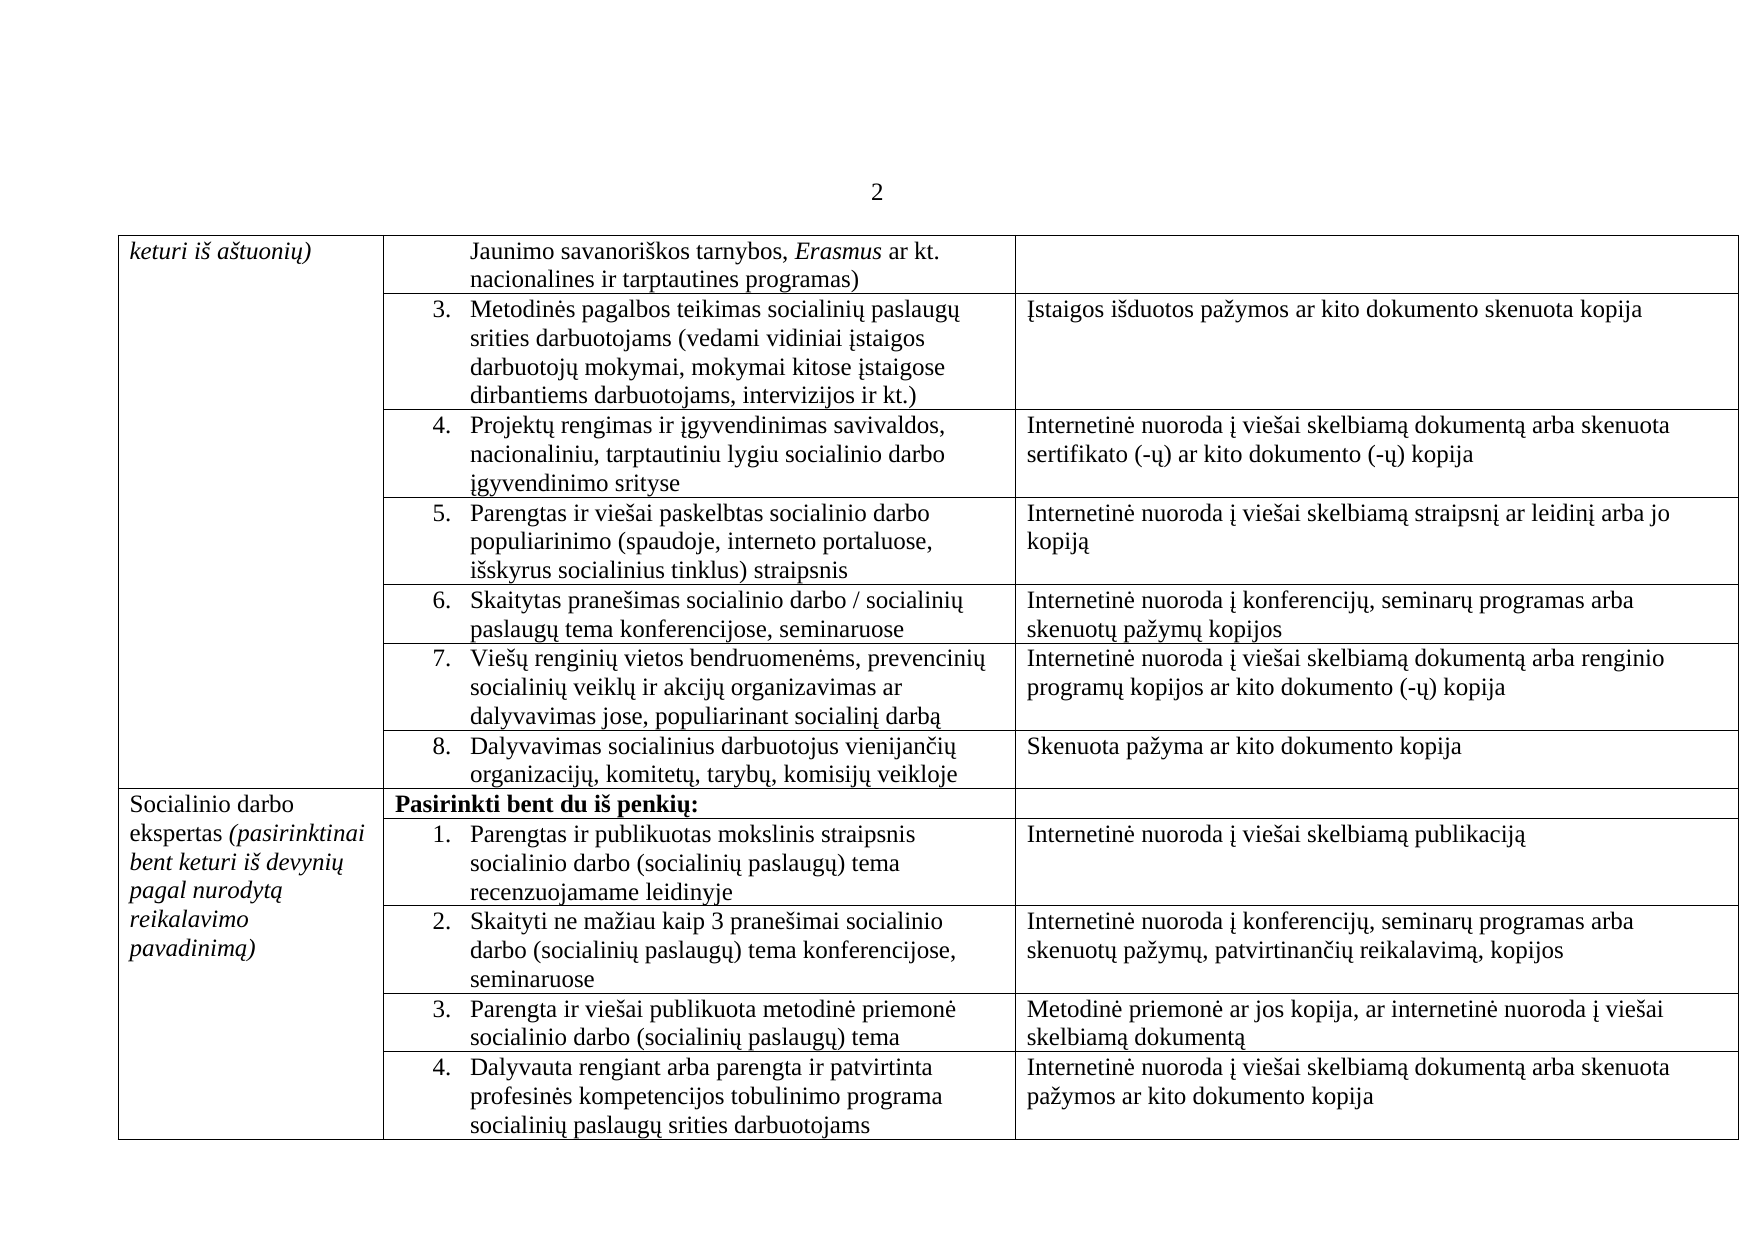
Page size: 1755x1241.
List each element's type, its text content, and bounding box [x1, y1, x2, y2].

table_cell Internetinė nuoroda į konferencijų, seminarų programas arba skenuotų pažymų, patvirtinančių reikalavimą, kopijos [1016, 906, 1738, 993]
table_cell 5. Parengtas ir viešai paskelbtas socialinio darbo populiarinimo (spaudoje, interneto portaluose, išskyrus socialinius tinklus) straipsnis [384, 498, 1015, 584]
table_cell Internetinė nuoroda į konferencijų, seminarų programas arba skenuotų pažymų kopijos [1016, 585, 1738, 642]
table_cell Internetinė nuoroda į viešai skelbiamą dokumentą arba skenuota sertifikato (‑ų) ar kito dokumento (-ų) kopija [1016, 410, 1738, 497]
table_cell Internetinė nuoroda į viešai skelbiamą publikaciją [1016, 819, 1738, 905]
table_cell 3. Parengta ir viešai publikuota metodinė priemonė socialinio darbo (socialinių paslaugų) tema [384, 994, 1015, 1051]
table_cell Metodinė priemonė ar jos kopija, ar internetinė nuoroda į viešai skelbiamą dokumentą [1016, 994, 1738, 1051]
table_cell 7. Viešų renginių vietos bendruomenėms, prevencinių socialinių veiklų ir akcijų organizavimas ar dalyvavimas jose, populiarinant socialinį darbą [384, 644, 1015, 730]
table_cell Socialinio darbo ekspertas (pasirinktinai bent keturi iš devynių pagal nurodytą reikalavimo pavadinimą) [119, 789, 383, 1138]
table_cell 3. Metodinės pagalbos teikimas socialinių paslaugų srities darbuotojams (vedami vidiniai įstaigos darbuotojų mokymai, mokymai kitose įstaigose dirbantiems darbuotojams, intervizijos ir kt.) [384, 294, 1015, 409]
table_cell 4. Dalyvauta rengiant arba parengta ir patvirtinta profesinės kompetencijos tobulinimo programa socialinių paslaugų srities darbuotojams [384, 1052, 1015, 1138]
table_cell Įstaigos išduotos pažymos ar kito dokumento skenuota kopija [1016, 294, 1738, 409]
table_cell keturi iš aštuonių) [119, 236, 383, 788]
table_cell 1. Parengtas ir publikuotas mokslinis straipsnis socialinio darbo (socialinių paslaugų) tema recenzuojamame leidinyje [384, 819, 1015, 905]
table_cell 4. Projektų rengimas ir įgyvendinimas savivaldos, nacionaliniu, tarptautiniu lygiu socialinio darbo įgyvendinimo srityse [384, 410, 1015, 497]
table_cell [1016, 789, 1738, 818]
table_cell 6. Skaitytas pranešimas socialinio darbo / socialinių paslaugų tema konferencijose, seminaruose [384, 585, 1015, 642]
table_cell Internetinė nuoroda į viešai skelbiamą dokumentą arba renginio programų kopijos ar kito dokumento (-ų) kopija [1016, 644, 1738, 730]
table_cell Jaunimo savanoriškos tarnybos, Erasmus ar kt. nacionalines ir tarptautines programas) [384, 236, 1015, 293]
table_cell Skenuota pažyma ar kito dokumento kopija [1016, 731, 1738, 788]
table_cell Internetinė nuoroda į viešai skelbiamą straipsnį ar leidinį arba jo kopiją [1016, 498, 1738, 584]
table_cell Internetinė nuoroda į viešai skelbiamą dokumentą arba skenuota pažymos ar kito dokumento kopija [1016, 1052, 1738, 1138]
table_cell 8. Dalyvavimas socialinius darbuotojus vienijančių organizacijų, komitetų, tarybų, komisijų veikloje [384, 731, 1015, 788]
table_cell Pasirinkti bent du iš penkių: [384, 789, 1015, 818]
table_cell 2. Skaityti ne mažiau kaip 3 pranešimai socialinio darbo (socialinių paslaugų) tema konferencijose, seminaruose [384, 906, 1015, 993]
table_cell [1016, 236, 1738, 293]
